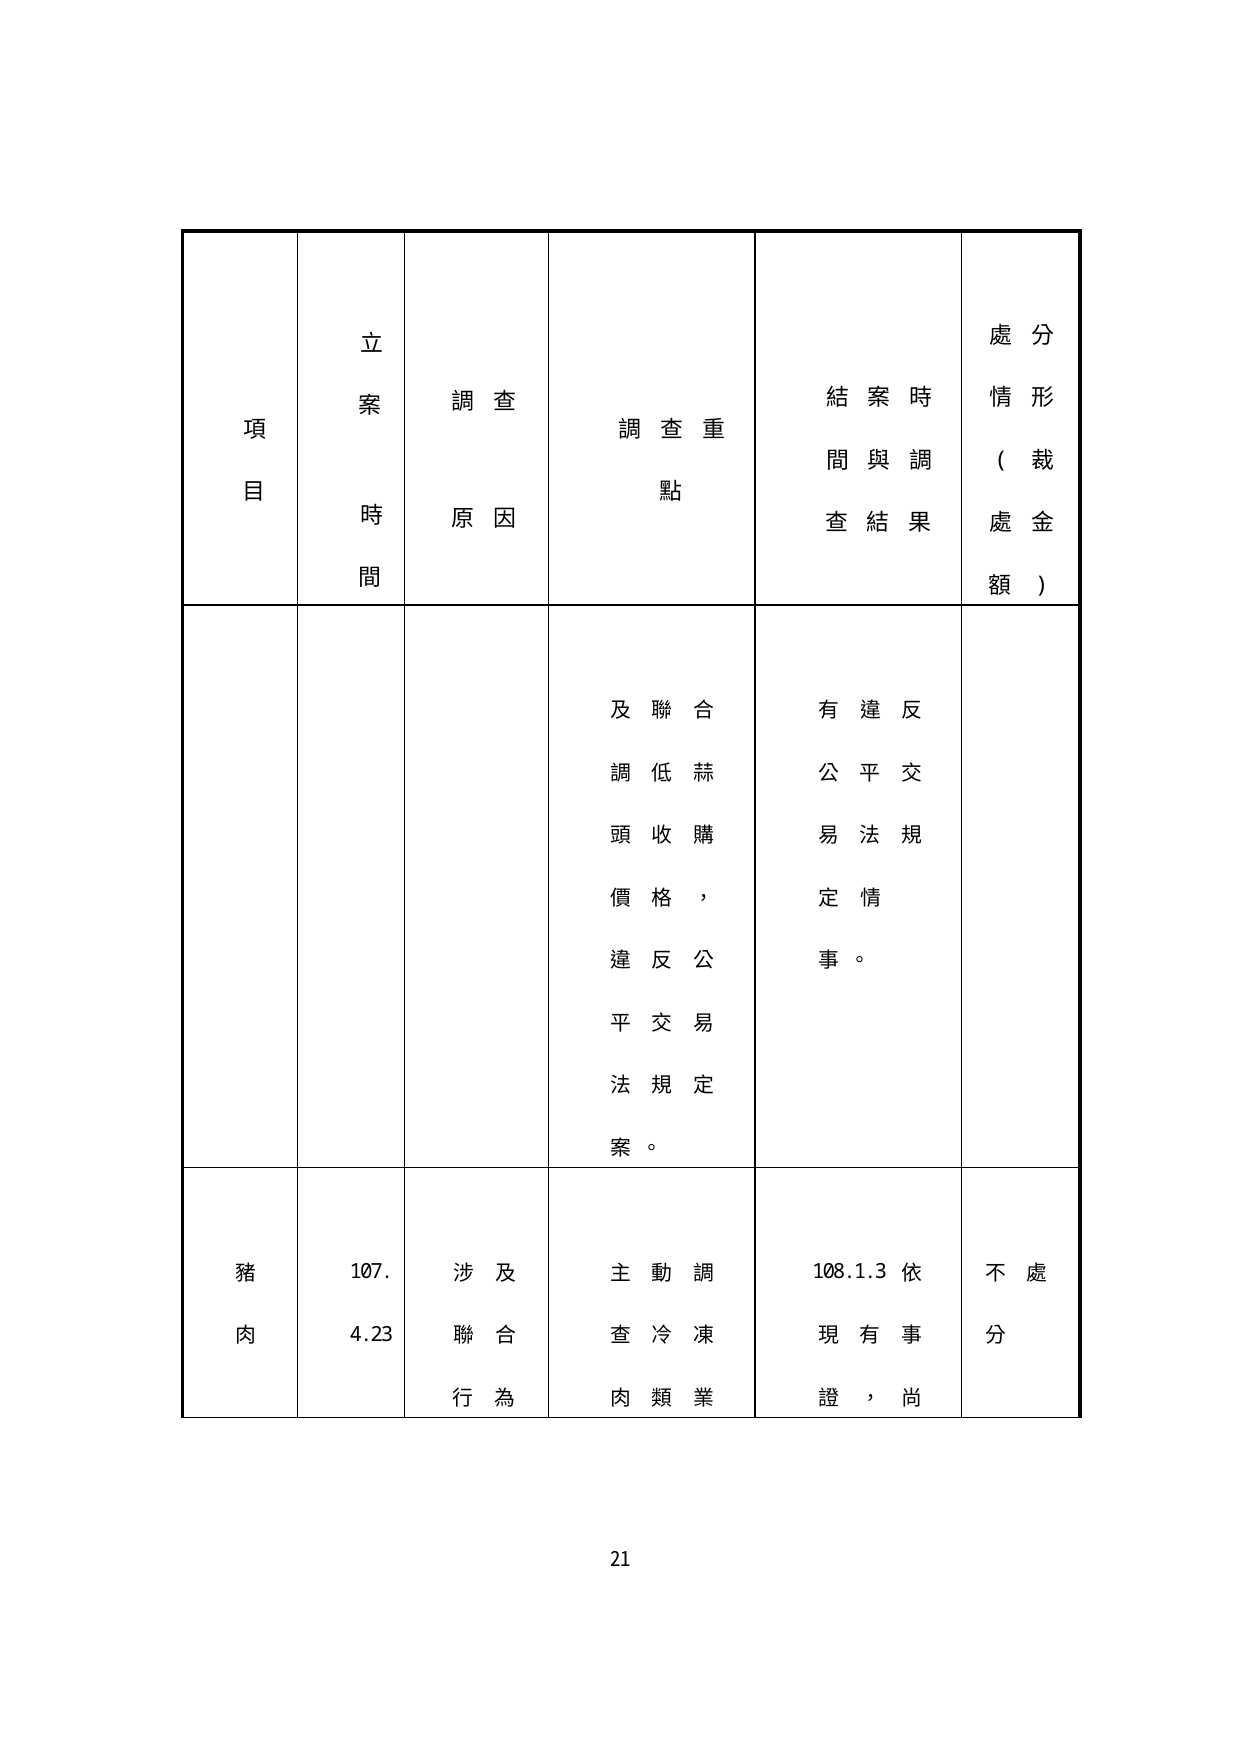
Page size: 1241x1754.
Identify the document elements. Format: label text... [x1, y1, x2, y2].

table_cell 主動調查冷凍肉類業 [549, 1168, 754, 1417]
table_header 調查重點 [549, 233, 754, 604]
table_header 項目 [184, 233, 297, 604]
table_cell [405, 606, 548, 1167]
table_header 立案 時間 [298, 233, 404, 604]
table_cell 有違反公平交易法規定情事。 [756, 606, 961, 1167]
table_cell 涉及聯合行為 [405, 1168, 548, 1417]
table_cell [184, 606, 297, 1167]
table_cell 及聯合調低蒜頭收購價格，違反公平交易法規定案。 [549, 606, 754, 1167]
table_cell 豬肉 [184, 1168, 297, 1417]
table_cell [298, 606, 404, 1167]
table_cell 108.1.3依現有事證，尚 [756, 1168, 961, 1417]
table_header 調查 原因 [405, 233, 548, 604]
table_header 處分情形(裁處金額) [962, 233, 1078, 604]
table_cell 不處分 [962, 1168, 1078, 1417]
table_header 結案時間與調查結果 [756, 233, 961, 604]
table_cell [962, 606, 1078, 1167]
table_cell 107.4.23 [298, 1168, 404, 1417]
